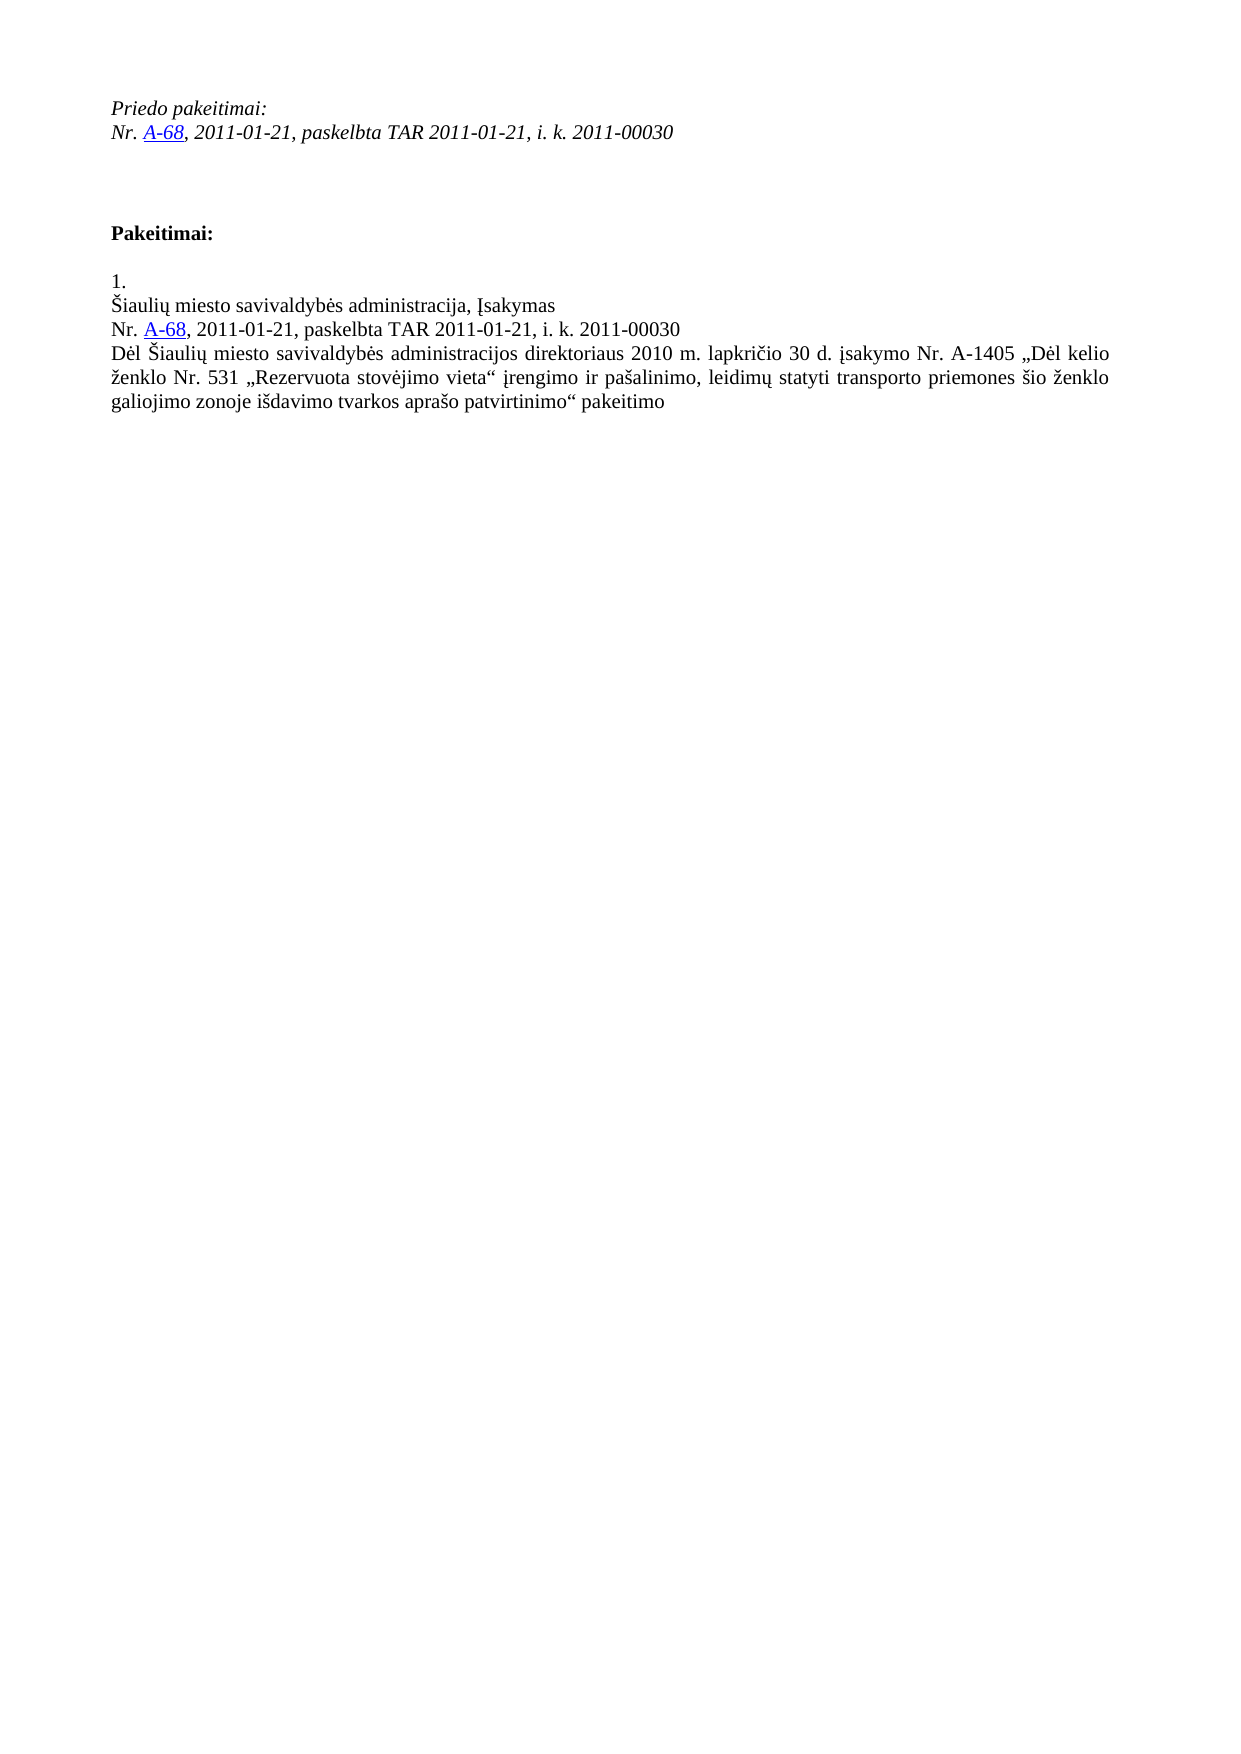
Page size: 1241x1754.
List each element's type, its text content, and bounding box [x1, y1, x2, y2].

text Dėl Šiaulių miesto savivaldybės administracijos direktoriaus 2010 m. lapkričio 30 d. įsakymo Nr. A-1405 „Dėl kelio ženklo Nr. 531 „Rezervuota stovėjimo vieta“ įrengimo ir pašalinimo, leidimų statyti transporto priemones šio ženklo galiojimo zonoje išdavimo tvarkos aprašo patvirtinimo“ pakeitimo [111, 341, 1111, 413]
text Priedo pakeitimai: [111, 96, 1111, 120]
text Šiaulių miesto savivaldybės administracija, Įsakymas [111, 293, 1111, 317]
text 1. [111, 269, 1111, 293]
text Nr. A-68, 2011-01-21, paskelbta TAR 2011-01-21, i. k. 2011-00030 [111, 120, 1111, 144]
text Nr. A-68, 2011-01-21, paskelbta TAR 2011-01-21, i. k. 2011-00030 [111, 317, 1111, 341]
text Pakeitimai: [111, 221, 1111, 245]
